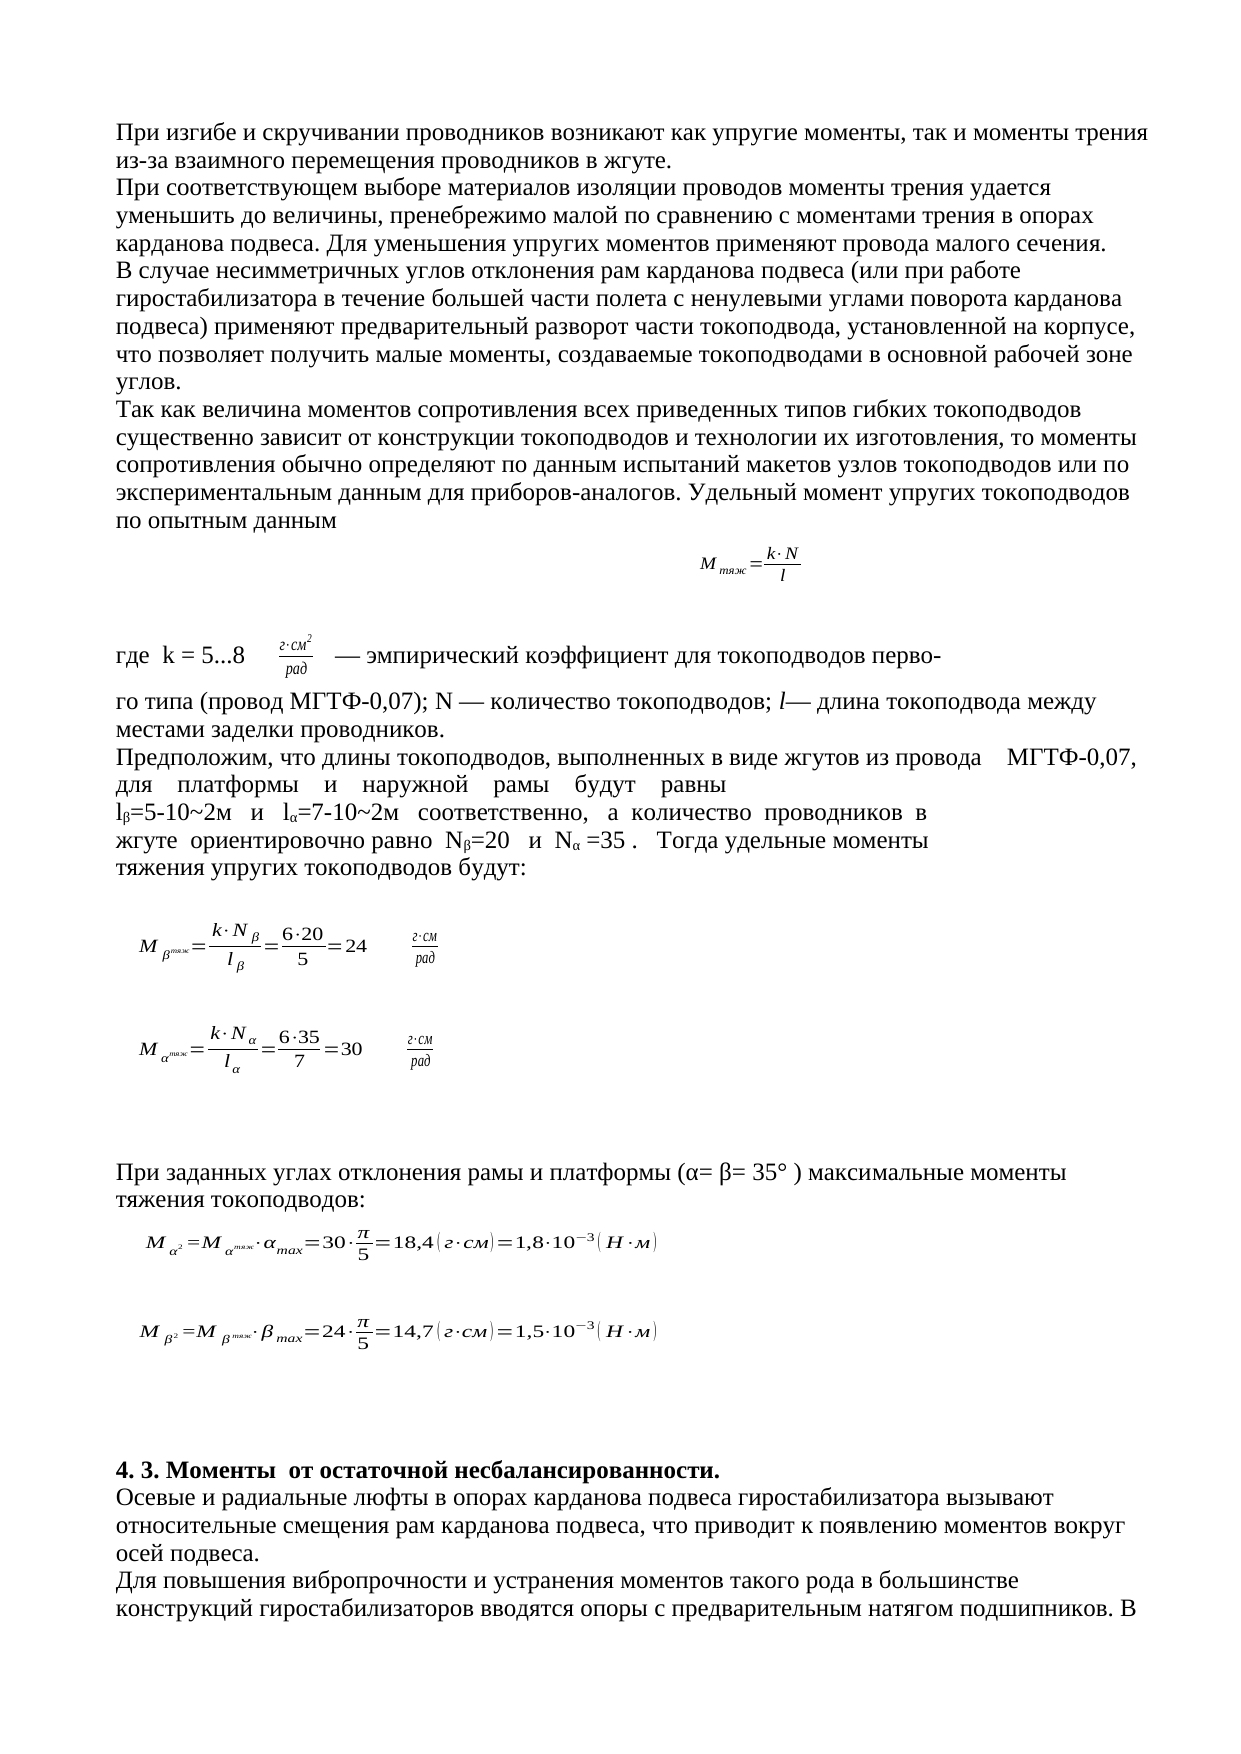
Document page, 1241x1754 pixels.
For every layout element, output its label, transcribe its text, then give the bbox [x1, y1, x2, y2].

text Так как величина моментов сопротивления всех приведенных типов гибких токоподводов существенно зависит от конструкции токоподводов и технологии их изготовления, то моменты сопротивления обычно определяют по данным испытаний макетов узлов токоподводов или по экспериментальным данным для приборов-аналогов. Удельный момент упругих токоподводов по опытным данным [116, 395, 1160, 534]
text где k = 5...8 [116, 622, 258, 687]
text Предположим, что длины токоподводов, выполненных в виде жгутов из провода МГТФ-0,07, для платформы и наружной рамы будут равны [116, 743, 1160, 798]
text Для повышения вибропрочности и устранения моментов такого рода в большинстве конструкций гиростабилизаторов вводятся опоры с предварительным натягом подшипников. В [116, 1566, 1160, 1622]
text В случае несимметричных углов отклонения рам карданова подвеса (или при работе гиростабилизатора в течение большей части полета с ненулевыми углами поворота карданова подвеса) применяют предварительный разворот части токоподвода, установленной на корпусе, что позволяет получить малые моменты, создаваемые токоподводами в основной рабочей зоне углов. [116, 257, 1160, 395]
text 4. 3. Моменты от остаточной несбалансированности. [116, 1458, 1160, 1483]
text При заданных углах отклонения рамы и платформы (α= β= 35° ) макси­мальные моменты тяжения токоподводов: [116, 1158, 1160, 1213]
text го типа (провод МГТФ-0,07); N — количество токоподводов; l— длина токоподвода между местами заделки проводников. [116, 687, 1160, 743]
text При изгибе и скручивании проводников возникают как упругие моменты, так и моменты трения из-за взаимного перемещения проводников в жгуте. [116, 118, 1160, 173]
text При соответствующем выборе материалов изоляции проводов моменты трения удается уменьшить до величины, пренебрежимо малой по сравнению с моментами трения в опорах карданова подвеса. Для уменьшения упругих моментов применяют провода малого сечения. [116, 173, 1160, 257]
text Осевые и радиальные люфты в опорах карданова подвеса гиростабилизатора вызывают относительные смещения рам карданова подвеса, что приводит к появлению моментов вокруг осей подвеса. [116, 1483, 1160, 1566]
text lβ=5-10~2м и lα=7-10~2м соответственно, а количество проводников в [116, 798, 1160, 826]
text тяжения упругих токоподводов будут: [116, 853, 1160, 881]
text жгуте ориентировочно равно Nβ=20 и Nα =35 . Тогда удельные моменты [116, 826, 1160, 853]
text — эмпирический коэффициент для токоподводов перво- [335, 622, 1160, 687]
